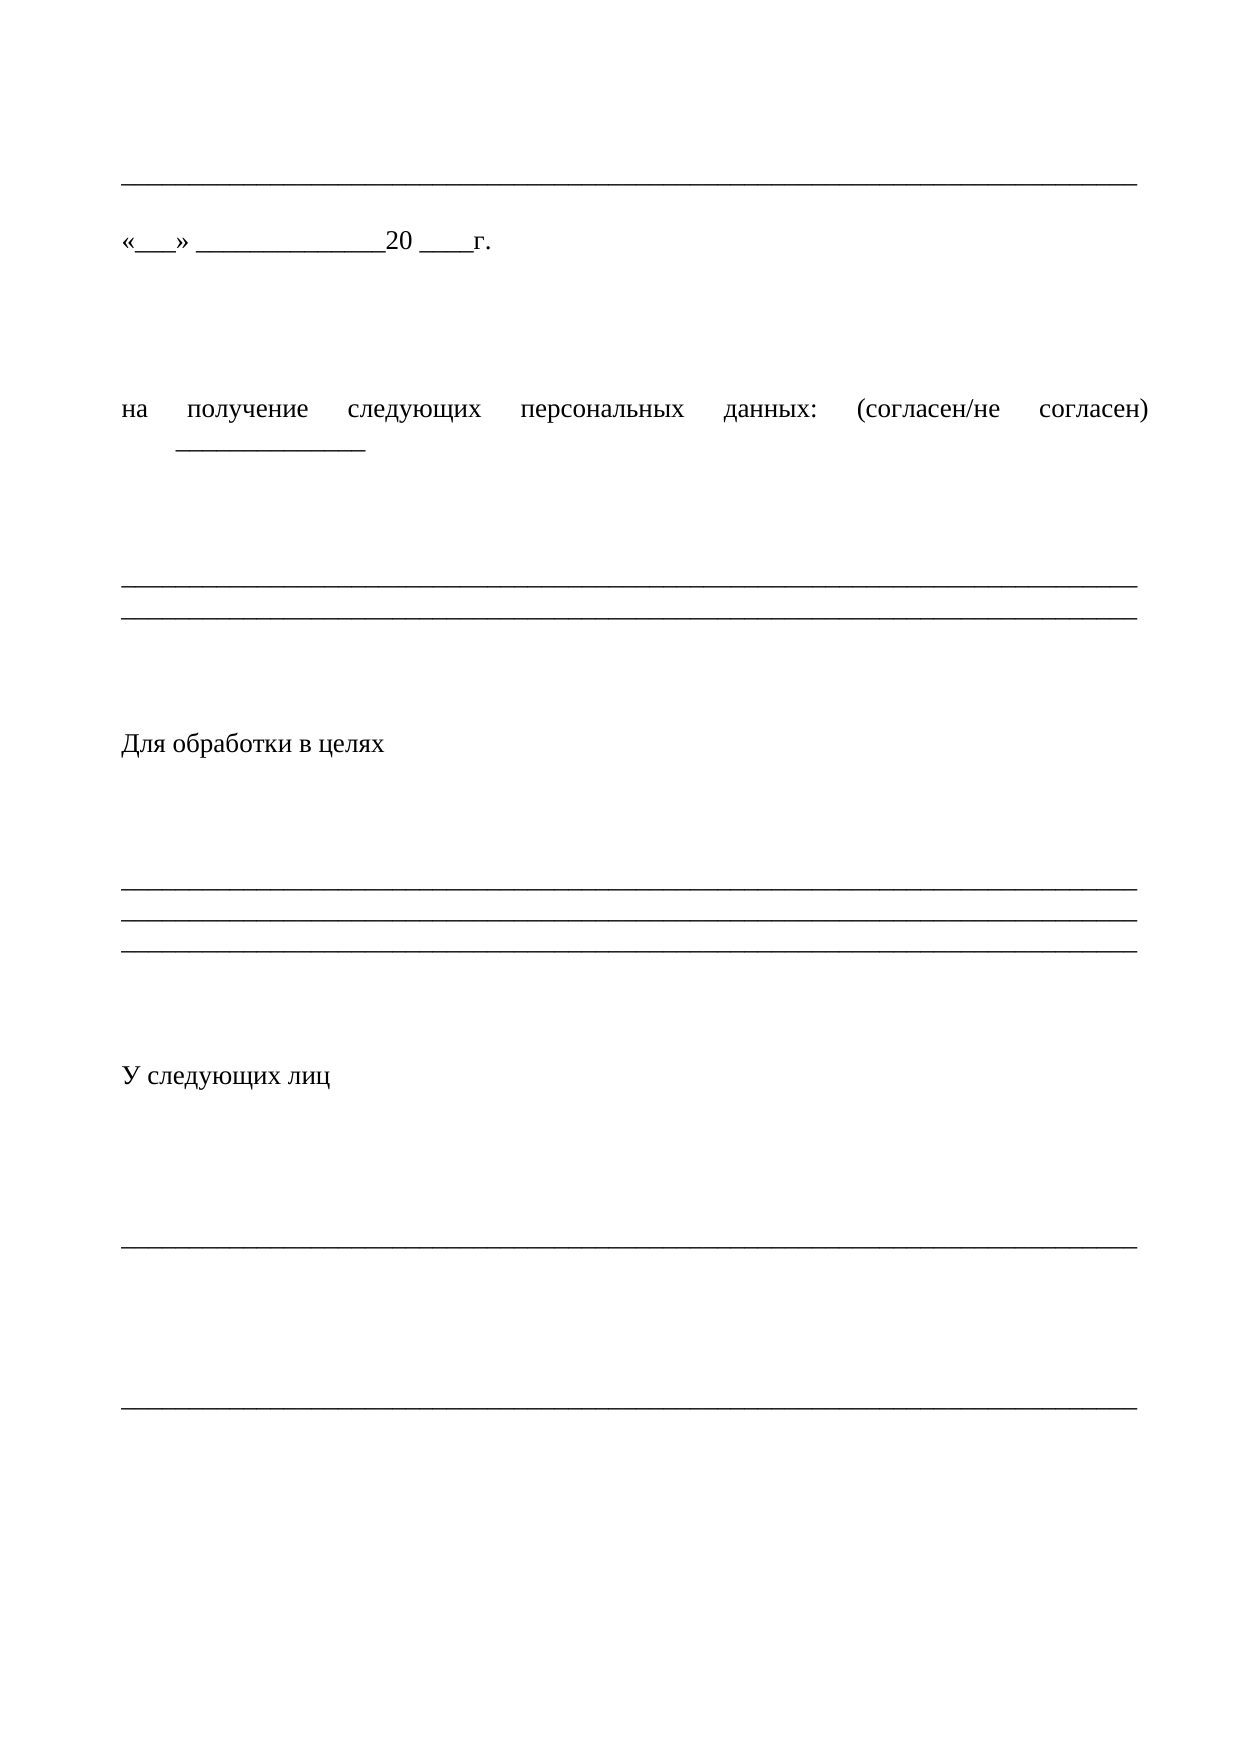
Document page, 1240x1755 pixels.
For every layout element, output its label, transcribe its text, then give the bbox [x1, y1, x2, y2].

text Для обработки в целях [121, 727, 1150, 758]
text ___________________________________________________________________________ [121, 157, 1150, 188]
text на получение следующих персональных данных: (согласен/не согласен) ______________ [121, 392, 1150, 454]
text _________________________________________________________________________________________________________________________________________________________________________________________________________________________________ [121, 862, 1150, 956]
text ______________________________________________________________________________________________________________________________________________________ [121, 559, 1150, 622]
text У следующих лиц [121, 1059, 1150, 1091]
text «___» ______________20 ____г. [121, 224, 1150, 255]
text ___________________________________________________________________________ [121, 1220, 1150, 1251]
text ___________________________________________________________________________ [121, 1381, 1150, 1412]
